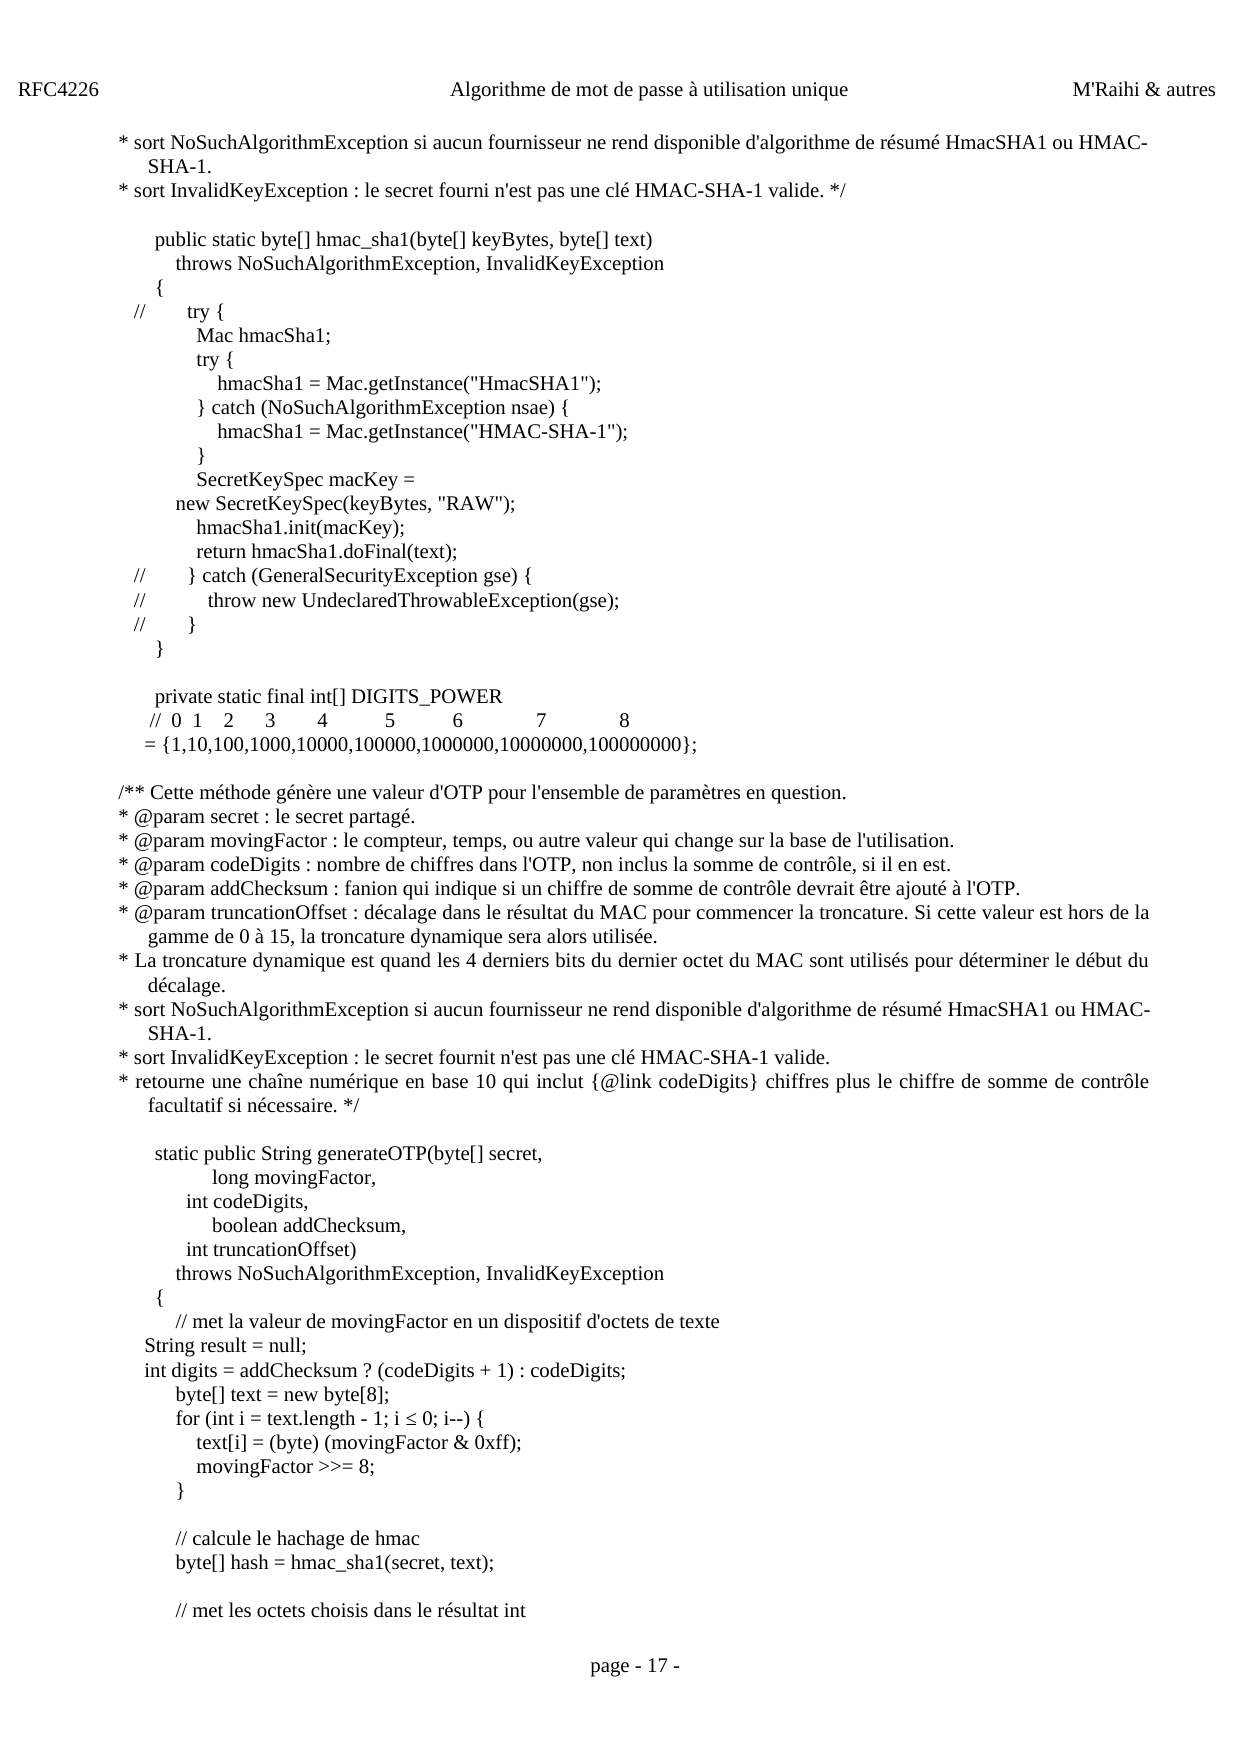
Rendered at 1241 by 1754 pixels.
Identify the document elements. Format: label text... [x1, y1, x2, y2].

text String result = null; [118, 1333, 1152, 1357]
text // } catch (GeneralSecurityException gse) { [118, 563, 1152, 587]
text * sort NoSuchAlgorithmException si aucun fournisseur ne rend disponible d'algorithme de résumé HmacSHA1 ou HMAC-SHA-1. [118, 997, 1152, 1045]
text hmacSha1.init(macKey); [118, 515, 1152, 539]
text throws NoSuchAlgorithmException, InvalidKeyException [118, 1261, 1152, 1285]
text SecretKeySpec macKey = [118, 467, 1152, 491]
text text[i] = (byte) (movingFactor & 0xff); [118, 1430, 1152, 1454]
text * sort InvalidKeyException : le secret fourni n'est pas une clé HMAC-SHA-1 valide. */ [118, 178, 1152, 202]
text return hmacSha1.doFinal(text); [118, 539, 1152, 563]
text // throw new UndeclaredThrowableException(gse); [118, 587, 1152, 612]
text private static final int[] DIGITS_POWER [118, 684, 1152, 708]
text new SecretKeySpec(keyBytes, "RAW"); [118, 491, 1152, 515]
text // calcule le hachage de hmac [118, 1526, 1152, 1550]
text static public String generateOTP(byte[] secret, [118, 1141, 1152, 1165]
text // met les octets choisis dans le résultat int [118, 1598, 1152, 1622]
text for (int i = text.length - 1; i ≤ 0; i--) { [118, 1406, 1152, 1430]
text throws NoSuchAlgorithmException, InvalidKeyException [118, 251, 1152, 275]
text /** Cette méthode génère une valeur d'OTP pour l'ensemble de paramètres en question. [118, 780, 1152, 804]
text byte[] text = new byte[8]; [118, 1382, 1152, 1406]
text * La troncature dynamique est quand les 4 derniers bits du dernier octet du MAC sont utilisés pour déterminer le début du décalage. [118, 948, 1152, 997]
text int codeDigits, [118, 1189, 1152, 1213]
text * retourne une chaîne numérique en base 10 qui inclut {@link codeDigits} chiffres plus le chiffre de somme de contrôle facultatif si nécessaire. */ [118, 1069, 1152, 1117]
text * @param codeDigits : nombre de chiffres dans l'OTP, non inclus la somme de contrôle, si il en est. [118, 852, 1152, 876]
text public static byte[] hmac_sha1(byte[] keyBytes, byte[] text) [118, 227, 1152, 251]
text // 0 1 2 3 4 5 6 7 8 [118, 708, 1152, 732]
text Mac hmacSha1; [118, 323, 1152, 347]
text * @param truncationOffset : décalage dans le résultat du MAC pour commencer la troncature. Si cette valeur est hors de la gamme de 0 à 15, la troncature dynamique sera alors utilisée. [118, 900, 1152, 948]
text long movingFactor, [118, 1165, 1152, 1189]
text int digits = addChecksum ? (codeDigits + 1) : codeDigits; [118, 1357, 1152, 1382]
text hmacSha1 = Mac.getInstance("HMAC-SHA-1"); [118, 419, 1152, 443]
text // met la valeur de movingFactor en un dispositif d'octets de texte [118, 1309, 1152, 1333]
text } [118, 1478, 1152, 1502]
text byte[] hash = hmac_sha1(secret, text); [118, 1550, 1152, 1574]
text // try { [118, 299, 1152, 323]
text try { [118, 347, 1152, 371]
text * @param addChecksum : fanion qui indique si un chiffre de somme de contrôle devrait être ajouté à l'OTP. [118, 876, 1152, 900]
text * @param movingFactor : le compteur, temps, ou autre valeur qui change sur la base de l'utilisation. [118, 828, 1152, 852]
text boolean addChecksum, [118, 1213, 1152, 1237]
text } [118, 636, 1152, 660]
text } catch (NoSuchAlgorithmException nsae) { [118, 395, 1152, 419]
text * @param secret : le secret partagé. [118, 804, 1152, 828]
text movingFactor >>= 8; [118, 1454, 1152, 1478]
text { [118, 275, 1152, 299]
text { [118, 1285, 1152, 1309]
text * sort NoSuchAlgorithmException si aucun fournisseur ne rend disponible d'algorithme de résumé HmacSHA1 ou HMAC-SHA-1. [118, 130, 1152, 178]
text * sort InvalidKeyException : le secret fournit n'est pas une clé HMAC-SHA-1 valide. [118, 1045, 1152, 1069]
text } [118, 443, 1152, 467]
text hmacSha1 = Mac.getInstance("HmacSHA1"); [118, 371, 1152, 395]
text = {1,10,100,1000,10000,100000,1000000,10000000,100000000}; [118, 732, 1152, 756]
text int truncationOffset) [118, 1237, 1152, 1261]
text // } [118, 612, 1152, 636]
